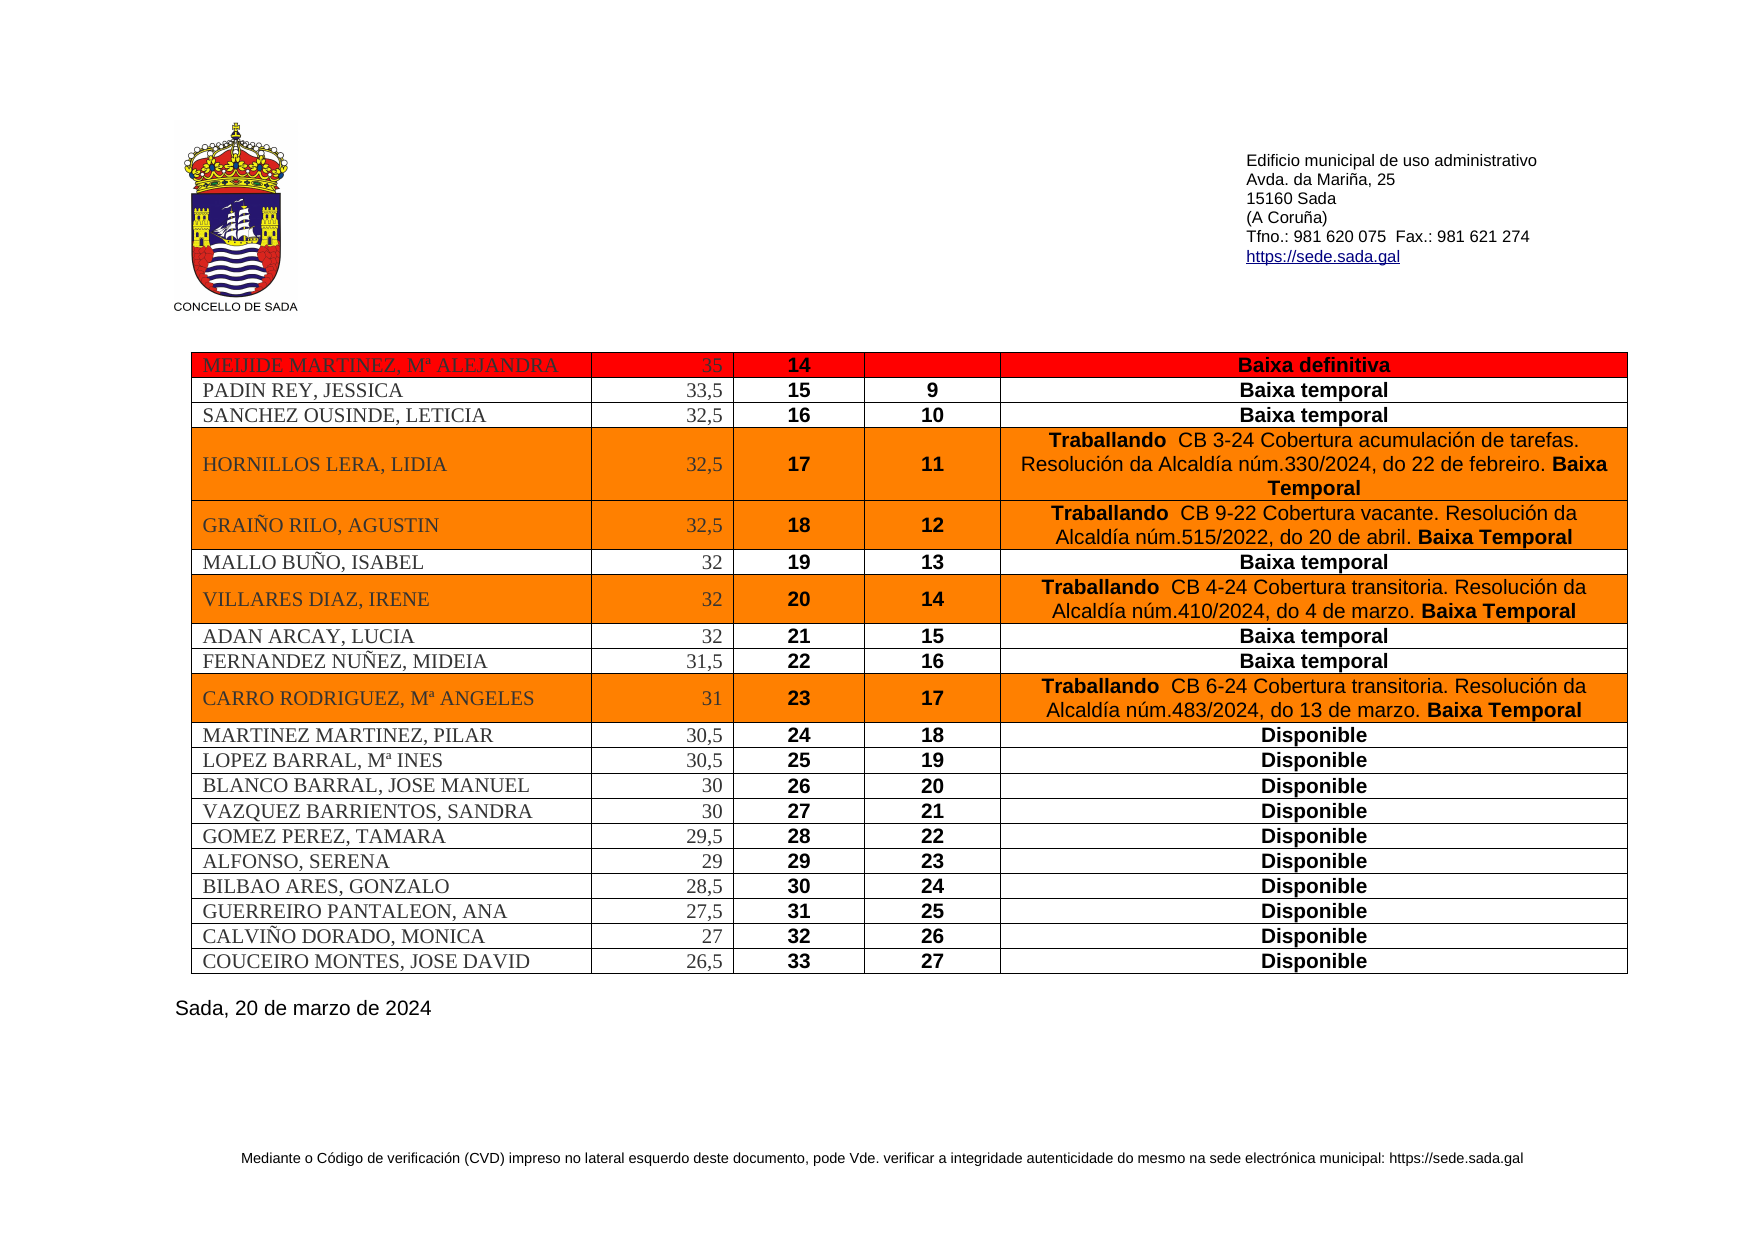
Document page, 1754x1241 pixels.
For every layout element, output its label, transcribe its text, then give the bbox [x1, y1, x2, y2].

table_cell Baixa temporal [1001, 403, 1627, 427]
table_cell Baixa temporal [1001, 378, 1627, 402]
table_cell VILLARES DIAZ, IRENE [192, 575, 591, 623]
table_cell MARTINEZ MARTINEZ, PILAR [192, 723, 591, 747]
table_cell 23 [865, 849, 1000, 873]
text Sada, 20 de marzo de 2024 [175, 996, 1609, 1020]
table_cell 31 [734, 899, 864, 923]
table_cell Disponible [1001, 824, 1627, 848]
table_cell 32 [592, 550, 733, 574]
table_cell COUCEIRO MONTES, JOSE DAVID [192, 949, 591, 973]
table_cell 15 [734, 378, 864, 402]
table_cell 30 [734, 874, 864, 898]
table_cell FERNANDEZ NUÑEZ, MIDEIA [192, 649, 591, 673]
table_cell 13 [865, 550, 1000, 574]
table_cell 26 [734, 774, 864, 797]
table_cell HORNILLOS LERA, LIDIA [192, 428, 591, 500]
table_cell Traballando CB 6-24 Cobertura transitoria. Resolución da Alcaldía núm.483/2024, do 13 de marzo. Baixa Temporal [1001, 674, 1627, 722]
table_cell 28 [734, 824, 864, 848]
table_cell 16 [865, 649, 1000, 673]
table_cell 32 [734, 924, 864, 948]
table_cell 9 [865, 378, 1000, 402]
table_cell 35 [592, 353, 733, 377]
table_cell 10 [865, 403, 1000, 427]
table_cell CALVIÑO DORADO, MONICA [192, 924, 591, 948]
table_cell 24 [865, 874, 1000, 898]
table_cell 22 [734, 649, 864, 673]
table_cell 22 [865, 824, 1000, 848]
table_cell Baixa temporal [1001, 649, 1627, 673]
table_cell 16 [734, 403, 864, 427]
table_cell GOMEZ PEREZ, TAMARA [192, 824, 591, 848]
table_cell 20 [734, 575, 864, 623]
table_cell 17 [734, 428, 864, 500]
table_cell VAZQUEZ BARRIENTOS, SANDRA [192, 799, 591, 823]
picture [173, 120, 298, 316]
table_cell 19 [734, 550, 864, 574]
table_cell 15 [865, 624, 1000, 648]
table_cell 14 [734, 353, 864, 377]
table_cell 32,5 [592, 403, 733, 427]
table_cell 31,5 [592, 649, 733, 673]
table_cell 14 [865, 575, 1000, 623]
table_cell Traballando CB 4-24 Cobertura transitoria. Resolución da Alcaldía núm.410/2024, do 4 de marzo. Baixa Temporal [1001, 575, 1627, 623]
table_cell ALFONSO, SERENA [192, 849, 591, 873]
table_cell 32 [592, 575, 733, 623]
table_cell Disponible [1001, 748, 1627, 772]
table_cell 21 [865, 799, 1000, 823]
table_cell GUERREIRO PANTALEON, ANA [192, 899, 591, 923]
table_cell Baixa temporal [1001, 624, 1627, 648]
table_cell 17 [865, 674, 1000, 722]
table_cell 27 [734, 799, 864, 823]
table_cell 32,5 [592, 428, 733, 500]
table_cell GRAIÑO RILO, AGUSTIN [192, 501, 591, 549]
table_cell Disponible [1001, 774, 1627, 797]
table_cell 19 [865, 748, 1000, 772]
table_cell 21 [734, 624, 864, 648]
table_cell 25 [865, 899, 1000, 923]
table_cell Traballando CB 9-22 Cobertura vacante. Resolución da Alcaldía núm.515/2022, do 20 de abril. Baixa Temporal [1001, 501, 1627, 549]
table_cell Traballando CB 3-24 Cobertura acumulación de tarefas. Resolución da Alcaldía núm.330/2024, do 22 de febreiro. Baixa Temporal [1001, 428, 1627, 500]
table_cell Disponible [1001, 849, 1627, 873]
table_cell BLANCO BARRAL, JOSE MANUEL [192, 774, 591, 797]
table_cell 25 [734, 748, 864, 772]
table_cell 24 [734, 723, 864, 747]
table_cell 33 [734, 949, 864, 973]
table_cell BILBAO ARES, GONZALO [192, 874, 591, 898]
table_cell SANCHEZ OUSINDE, LETICIA [192, 403, 591, 427]
table_cell 30,5 [592, 748, 733, 772]
table_cell 30 [592, 774, 733, 797]
table_cell 30 [592, 799, 733, 823]
table_cell 26,5 [592, 949, 733, 973]
table_cell Disponible [1001, 799, 1627, 823]
table_cell 27,5 [592, 899, 733, 923]
table_cell MEIJIDE MARTINEZ, Mª ALEJANDRA [192, 353, 591, 377]
table_cell LOPEZ BARRAL, Mª INES [192, 748, 591, 772]
table_cell 29,5 [592, 824, 733, 848]
table_cell 33,5 [592, 378, 733, 402]
table_cell CARRO RODRIGUEZ, Mª ANGELES [192, 674, 591, 722]
table_cell Disponible [1001, 899, 1627, 923]
table_cell Disponible [1001, 723, 1627, 747]
table_cell Baixa temporal [1001, 550, 1627, 574]
table_cell 28,5 [592, 874, 733, 898]
table_cell Disponible [1001, 874, 1627, 898]
table_cell 30,5 [592, 723, 733, 747]
table_cell 31 [592, 674, 733, 722]
table_cell 23 [734, 674, 864, 722]
table_cell 11 [865, 428, 1000, 500]
table_cell 32,5 [592, 501, 733, 549]
table_cell 18 [734, 501, 864, 549]
table_cell Baixa definitiva [1001, 353, 1627, 377]
table_cell 27 [865, 949, 1000, 973]
table_cell MALLO BUÑO, ISABEL [192, 550, 591, 574]
table_cell [865, 353, 1000, 377]
table_cell 18 [865, 723, 1000, 747]
table_cell 27 [592, 924, 733, 948]
table_cell Disponible [1001, 924, 1627, 948]
table_cell PADIN REY, JESSICA [192, 378, 591, 402]
table_cell 32 [592, 624, 733, 648]
table_cell 26 [865, 924, 1000, 948]
table_cell Disponible [1001, 949, 1627, 973]
table_cell 29 [592, 849, 733, 873]
table_cell ADAN ARCAY, LUCIA [192, 624, 591, 648]
table_cell 29 [734, 849, 864, 873]
table_cell 12 [865, 501, 1000, 549]
table_cell 20 [865, 774, 1000, 797]
